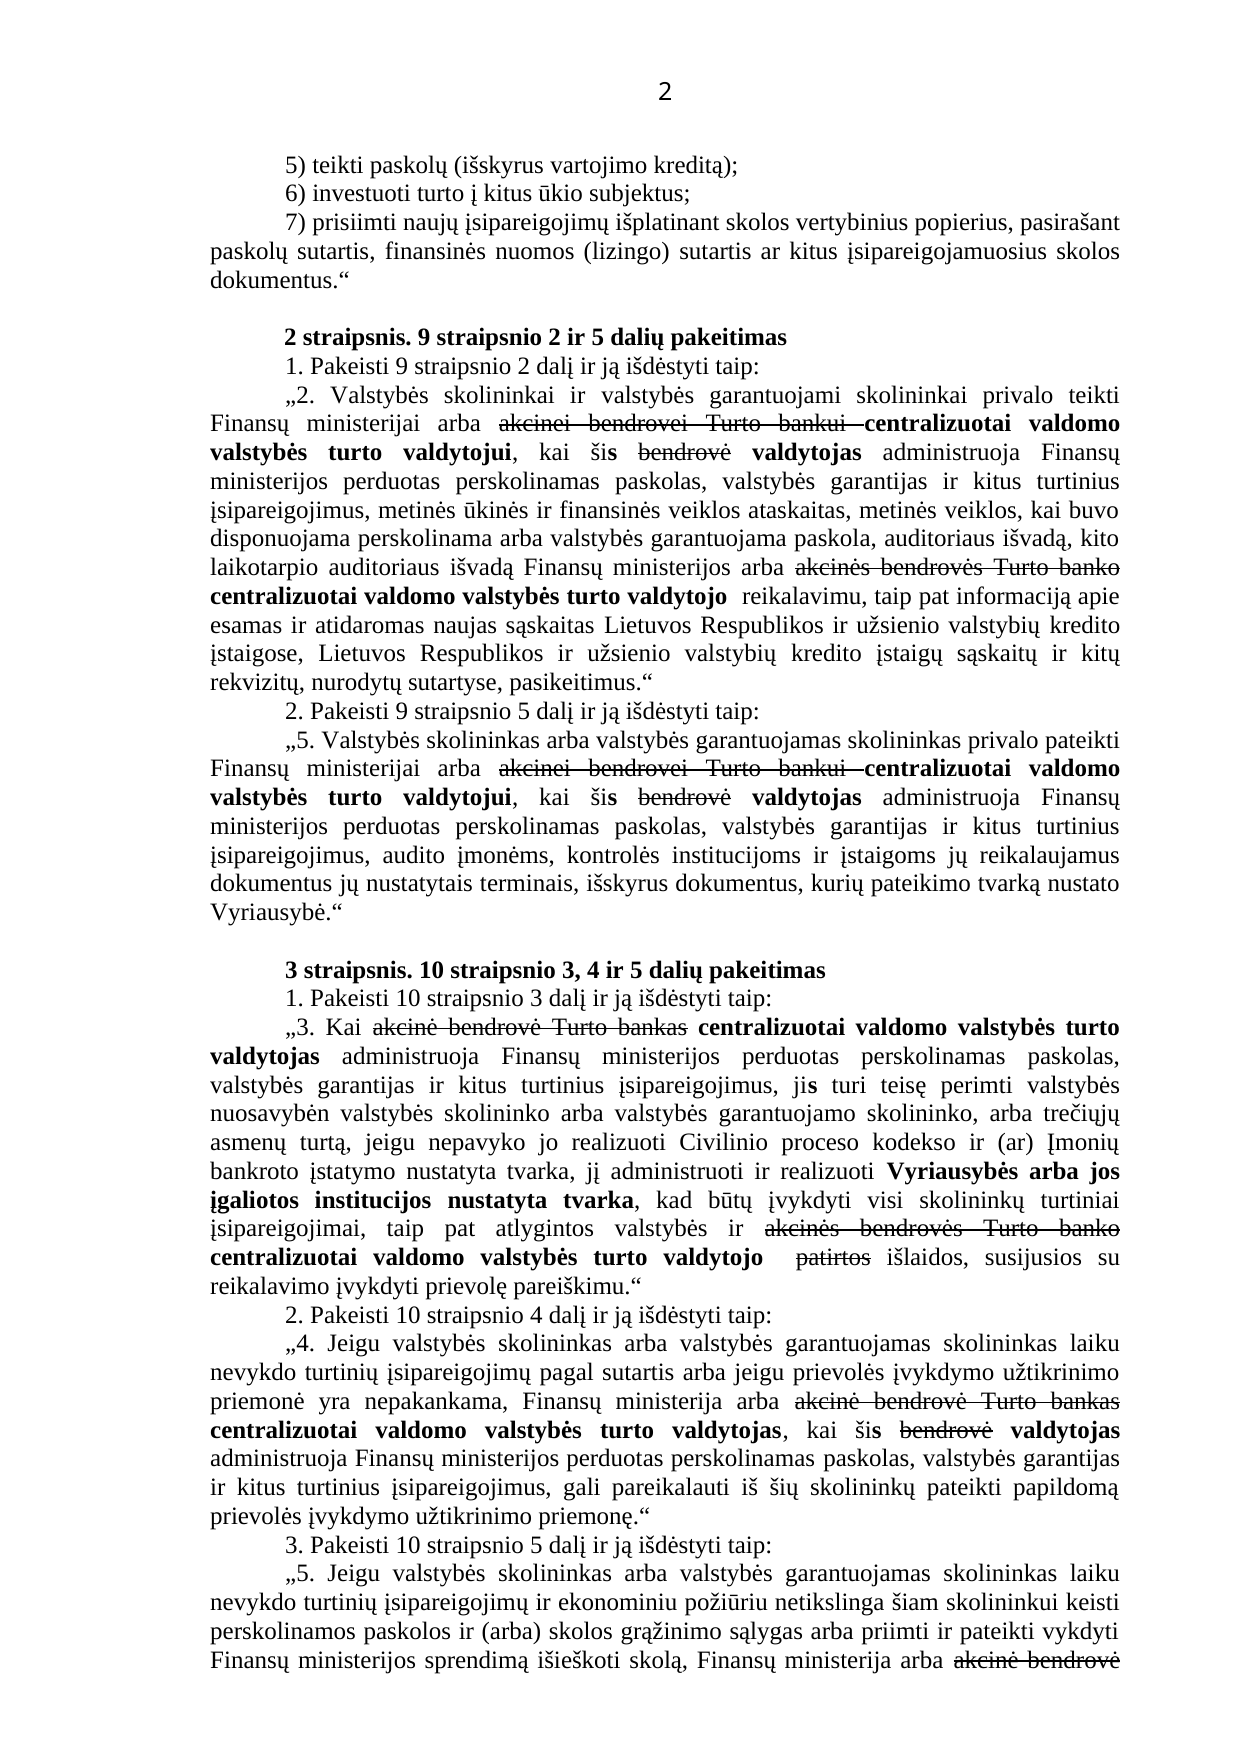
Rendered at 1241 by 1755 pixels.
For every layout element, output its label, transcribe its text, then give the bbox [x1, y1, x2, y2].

text 1. Pakeisti 9 straipsnio 2 dalį ir ją išdėstyti taip: [210, 351, 1120, 380]
text „5. Valstybės skolininkas arba valstybės garantuojamas skolininkas privalo pateikti Finansų ministerijai arba akcinei bendrovei Turto bankui centralizuotai valdomo valstybės turto valdytojui, kai šis bendrovė valdytojas administruoja Finansų ministerijos perduotas perskolinamas paskolas, valstybės garantijas ir kitus turtinius įsipareigojimus, audito įmonėms, kontrolės institucijoms ir įstaigoms jų reikalaujamus dokumentus jų nustatytais terminais, išskyrus dokumentus, kurių pateikimo tvarką nustato Vyriausybė.“ [210, 725, 1120, 926]
text 7) prisiimti naujų įsipareigojimų išplatinant skolos vertybinius popierius, pasirašant paskolų sutartis, finansinės nuomos (lizingo) sutartis ar kitus įsipareigojamuosius skolos dokumentus.“ [210, 207, 1120, 293]
text 3 straipsnis. 10 straipsnio 3, 4 ir 5 dalių pakeitimas [210, 955, 1120, 983]
text 2. Pakeisti 9 straipsnio 5 dalį ir ją išdėstyti taip: [210, 696, 1120, 725]
text 1. Pakeisti 10 straipsnio 3 dalį ir ją išdėstyti taip: [210, 983, 1120, 1012]
text „4. Jeigu valstybės skolininkas arba valstybės garantuojamas skolininkas laiku nevykdo turtinių įsipareigojimų pagal sutartis arba jeigu prievolės įvykdymo užtikrinimo priemonė yra nepakankama, Finansų ministerija arba akcinė bendrovė Turto bankas centralizuotai valdomo valstybės turto valdytojas, kai šis bendrovė valdytojas administruoja Finansų ministerijos perduotas perskolinamas paskolas, valstybės garantijas ir kitus turtinius įsipareigojimus, gali pareikalauti iš šių skolininkų pateikti papildomą prievolės įvykdymo užtikrinimo priemonę.“ [210, 1328, 1120, 1530]
text 6) investuoti turto į kitus ūkio subjektus; [210, 178, 1120, 207]
text 5) teikti paskolų (išskyrus vartojimo kreditą); [210, 150, 1120, 178]
text „5. Jeigu valstybės skolininkas arba valstybės garantuojamas skolininkas laiku nevykdo turtinių įsipareigojimų ir ekonominiu požiūriu netikslinga šiam skolininkui keisti perskolinamos paskolos ir (arba) skolos grąžinimo sąlygas arba priimti ir pateikti vykdyti Finansų ministerijos sprendimą išieškoti skolą, Finansų ministerija arba akcinė bendrovė [210, 1558, 1120, 1673]
text 3. Pakeisti 10 straipsnio 5 dalį ir ją išdėstyti taip: [210, 1530, 1120, 1558]
text 2 straipsnis. 9 straipsnio 2 ir 5 dalių pakeitimas [284, 322, 1120, 351]
text 2. Pakeisti 10 straipsnio 4 dalį ir ją išdėstyti taip: [210, 1300, 1120, 1328]
text „3. Kai akcinė bendrovė Turto bankas centralizuotai valdomo valstybės turto valdytojas administruoja Finansų ministerijos perduotas perskolinamas paskolas, valstybės garantijas ir kitus turtinius įsipareigojimus, jis turi teisę perimti valstybės nuosavybėn valstybės skolininko arba valstybės garantuojamo skolininko, arba trečiųjų asmenų turtą, jeigu nepavyko jo realizuoti Civilinio proceso kodekso ir (ar) Įmonių bankroto įstatymo nustatyta tvarka, jį administruoti ir realizuoti Vyriausybės arba jos įgaliotos institucijos nustatyta tvarka, kad būtų įvykdyti visi skolininkų turtiniai įsipareigojimai, taip pat atlygintos valstybės ir akcinės bendrovės Turto banko centralizuotai valdomo valstybės turto valdytojo patirtos išlaidos, susijusios su reikalavimo įvykdyti prievolę pareiškimu.“ [210, 1012, 1120, 1300]
text „2. Valstybės skolininkai ir valstybės garantuojami skolininkai privalo teikti Finansų ministerijai arba akcinei bendrovei Turto bankui centralizuotai valdomo valstybės turto valdytojui, kai šis bendrovė valdytojas administruoja Finansų ministerijos perduotas perskolinamas paskolas, valstybės garantijas ir kitus turtinius įsipareigojimus, metinės ūkinės ir finansinės veiklos ataskaitas, metinės veiklos, kai buvo disponuojama perskolinama arba valstybės garantuojama paskola, auditoriaus išvadą, kito laikotarpio auditoriaus išvadą Finansų ministerijos arba akcinės bendrovės Turto banko centralizuotai valdomo valstybės turto valdytojo reikalavimu, taip pat informaciją apie esamas ir atidaromas naujas sąskaitas Lietuvos Respublikos ir užsienio valstybių kredito įstaigose, Lietuvos Respublikos ir užsienio valstybių kredito įstaigų sąskaitų ir kitų rekvizitų, nurodytų sutartyse, pasikeitimus.“ [210, 380, 1120, 696]
